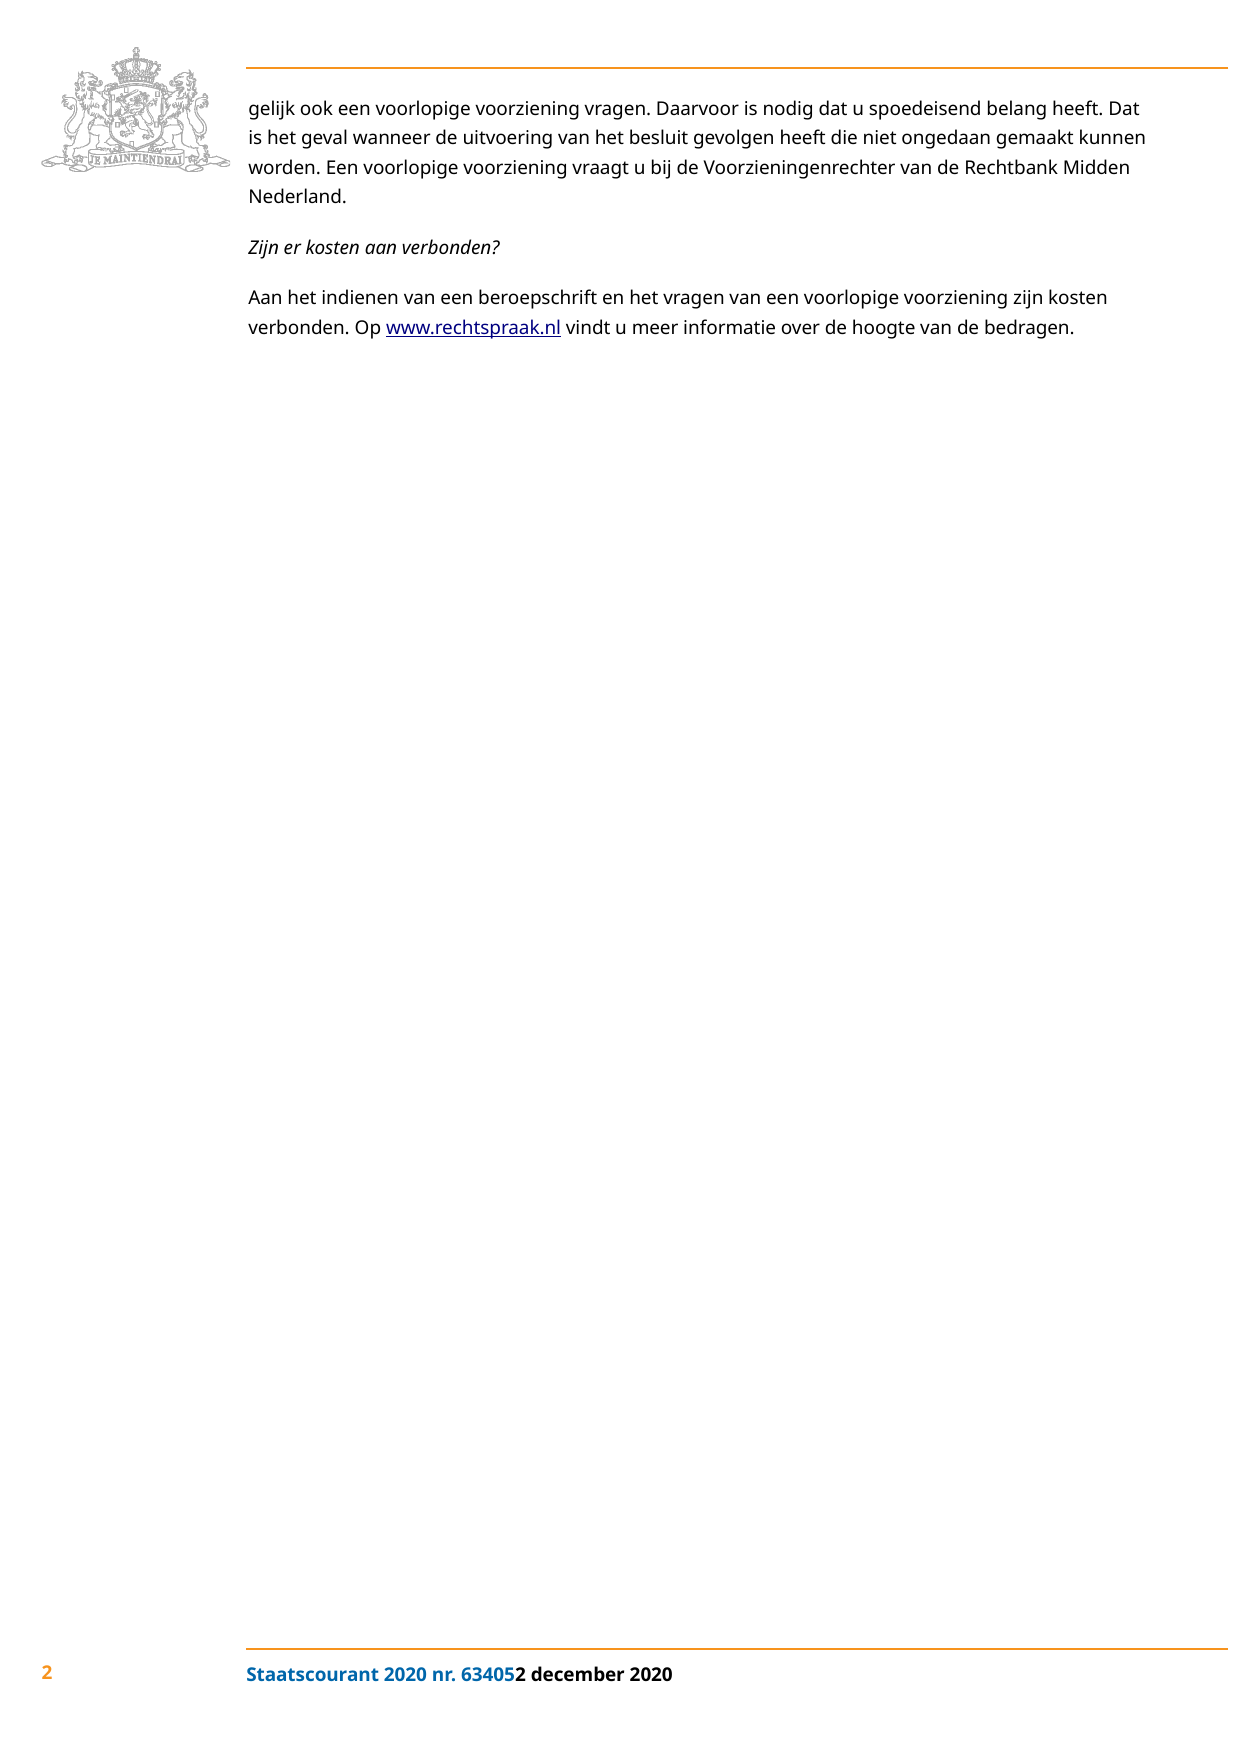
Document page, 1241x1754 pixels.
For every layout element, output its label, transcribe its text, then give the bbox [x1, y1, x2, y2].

text Aan het indienen van een beroepschrift en het vragen van een voorlopige voorziening zijn kosten verbonden. Op www.rechtspraak.nl vindt u meer informatie over de hoogte van de bedragen. [248, 284, 1152, 340]
text Zijn er kosten aan verbonden? [248, 234, 1152, 260]
picture [41, 47, 231, 172]
text gelijk ook een voorlopige voorziening vragen. Daarvoor is nodig dat u spoedeisend belang heeft. Dat is het geval wanneer de uitvoering van het besluit gevolgen heeft die niet ongedaan gemaakt kunnen worden. Een voorlopige voorziening vraagt u bij de Voorzieningenrechter van de Rechtbank Midden Nederland. [248, 95, 1152, 209]
